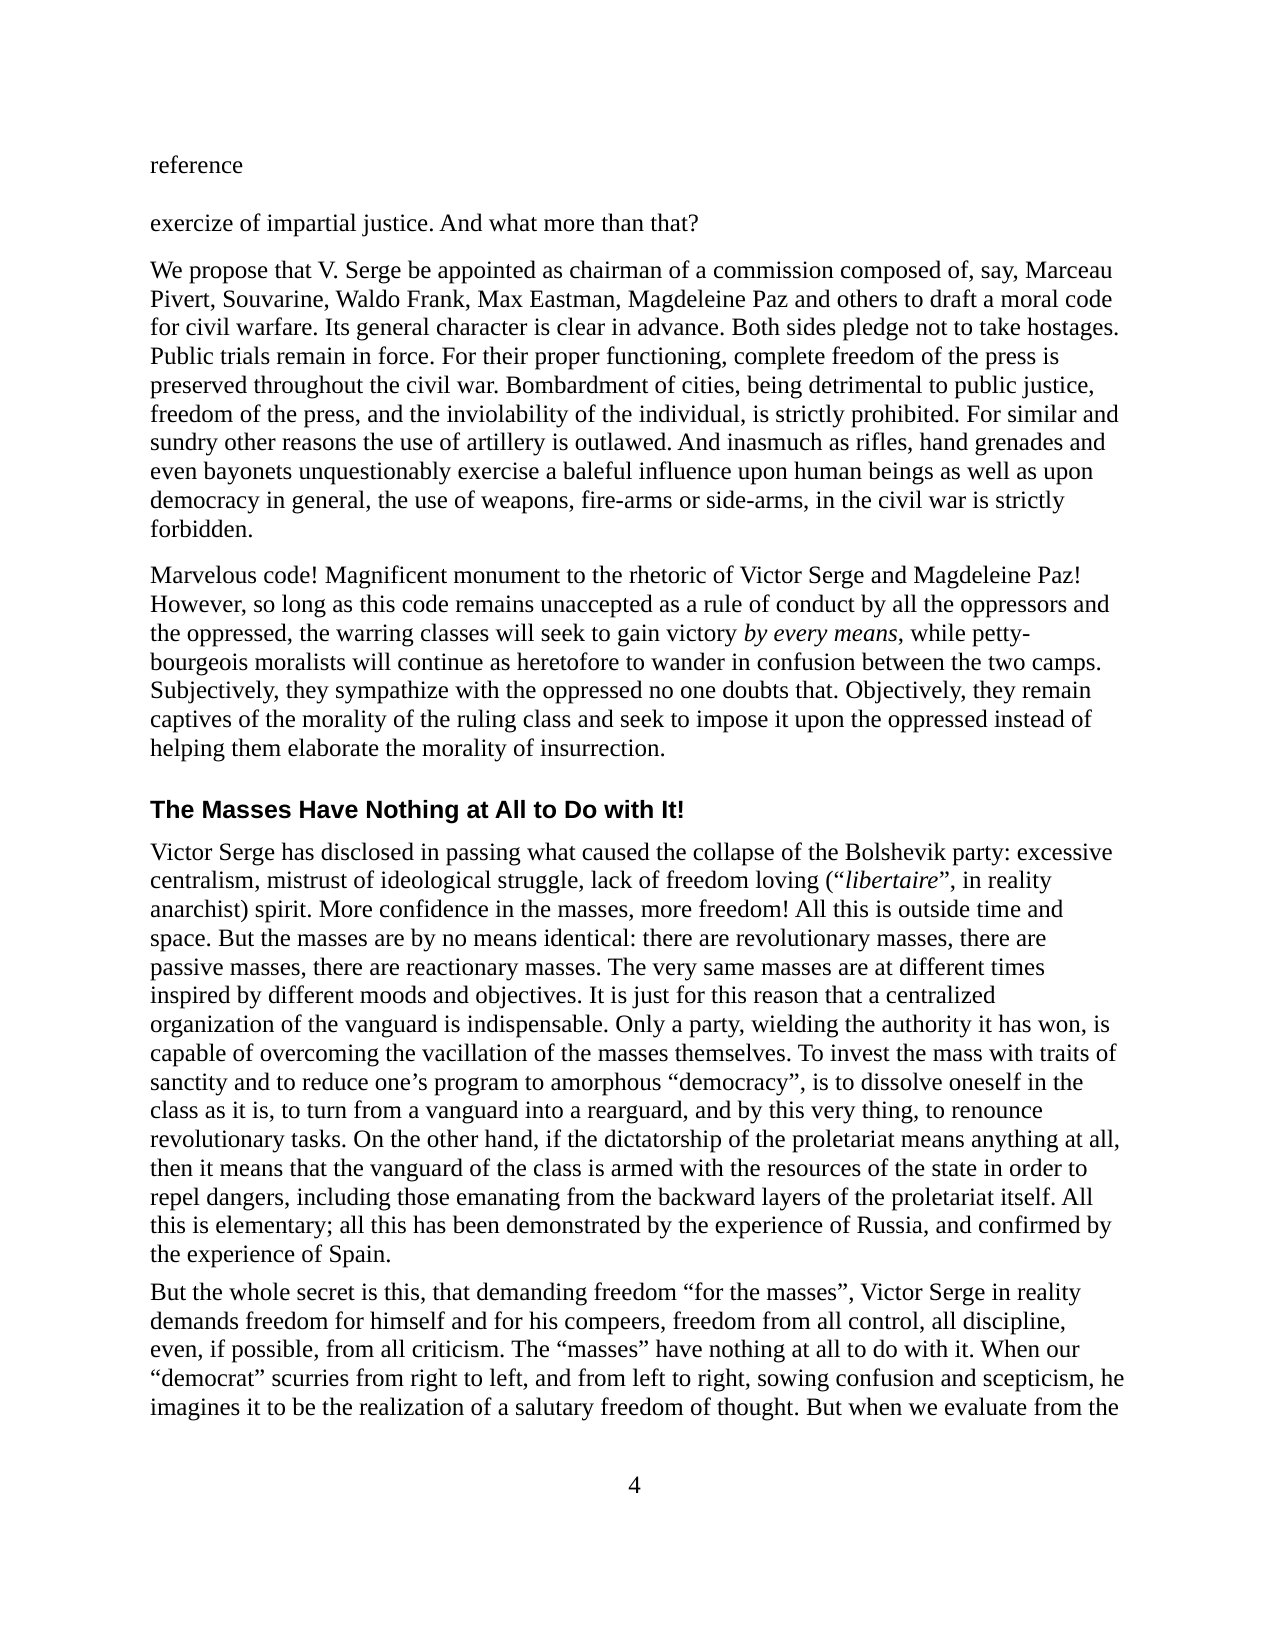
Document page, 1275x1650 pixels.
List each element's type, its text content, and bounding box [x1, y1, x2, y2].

subtitle The Masses Have Nothing at All to Do with It! [150, 796, 1125, 824]
text Marvelous code! Magnificent monument to the rhetoric of Victor Serge and Magdeleine Paz! However, so long as this code remains unaccepted as a rule of conduct by all the oppressors and the oppressed, the warring classes will seek to gain victory by every means, while petty-bourgeois moralists will continue as heretofore to wander in confusion between the two camps. Subjectively, they sympathize with the oppressed no one doubts that. Objectively, they remain captives of the morality of the ruling class and seek to impose it upon the oppressed instead of helping them elaborate the morality of insurrection. [150, 560, 1125, 762]
text exercize of impartial justice. And what more than that? [150, 208, 1125, 237]
text But the whole secret is this, that demanding freedom “for the masses”, Victor Serge in reality demands freedom for himself and for his compeers, freedom from all control, all discipline, even, if possible, from all criticism. The “masses” have nothing at all to do with it. When our “democrat” scurries from right to left, and from left to right, sowing confusion and scepticism, he imagines it to be the realization of a salutary freedom of thought. But when we evaluate from the [150, 1277, 1125, 1421]
text We propose that V. Serge be appointed as chairman of a commission composed of, say, Marceau Pivert, Souvarine, Waldo Frank, Max Eastman, Magdeleine Paz and others to draft a moral code for civil warfare. Its general character is clear in advance. Both sides pledge not to take hostages. Public trials remain in force. For their proper functioning, complete freedom of the press is preserved throughout the civil war. Bombardment of cities, being detrimental to public justice, freedom of the press, and the inviolability of the individual, is strictly prohibited. For similar and sundry other reasons the use of artillery is outlawed. And inasmuch as rifles, hand grenades and even bayonets unquestionably exercise a baleful influence upon human beings as well as upon democracy in general, the use of weapons, fire-arms or side-arms, in the civil war is strictly forbidden. [150, 255, 1125, 542]
text Victor Serge has disclosed in passing what caused the collapse of the Bolshevik party: excessive centralism, mistrust of ideological struggle, lack of freedom loving (“libertaire”, in reality anarchist) spirit. More confidence in the masses, more freedom! All this is outside time and space. But the masses are by no means identical: there are revolutionary masses, there are passive masses, there are reactionary masses. The very same masses are at different times inspired by different moods and objectives. It is just for this reason that a centralized organization of the vanguard is indispensable. Only a party, wielding the authority it has won, is capable of overcoming the vacillation of the masses themselves. To invest the mass with traits of sanctity and to reduce one’s program to amorphous “democracy”, is to dissolve oneself in the class as it is, to turn from a vanguard into a rearguard, and by this very thing, to renounce revolutionary tasks. On the other hand, if the dictatorship of the proletariat means anything at all, then it means that the vanguard of the class is armed with the resources of the state in order to repel dangers, including those emanating from the backward layers of the proletariat itself. All this is elementary; all this has been demonstrated by the experience of Russia, and confirmed by the experience of Spain. [150, 837, 1125, 1268]
